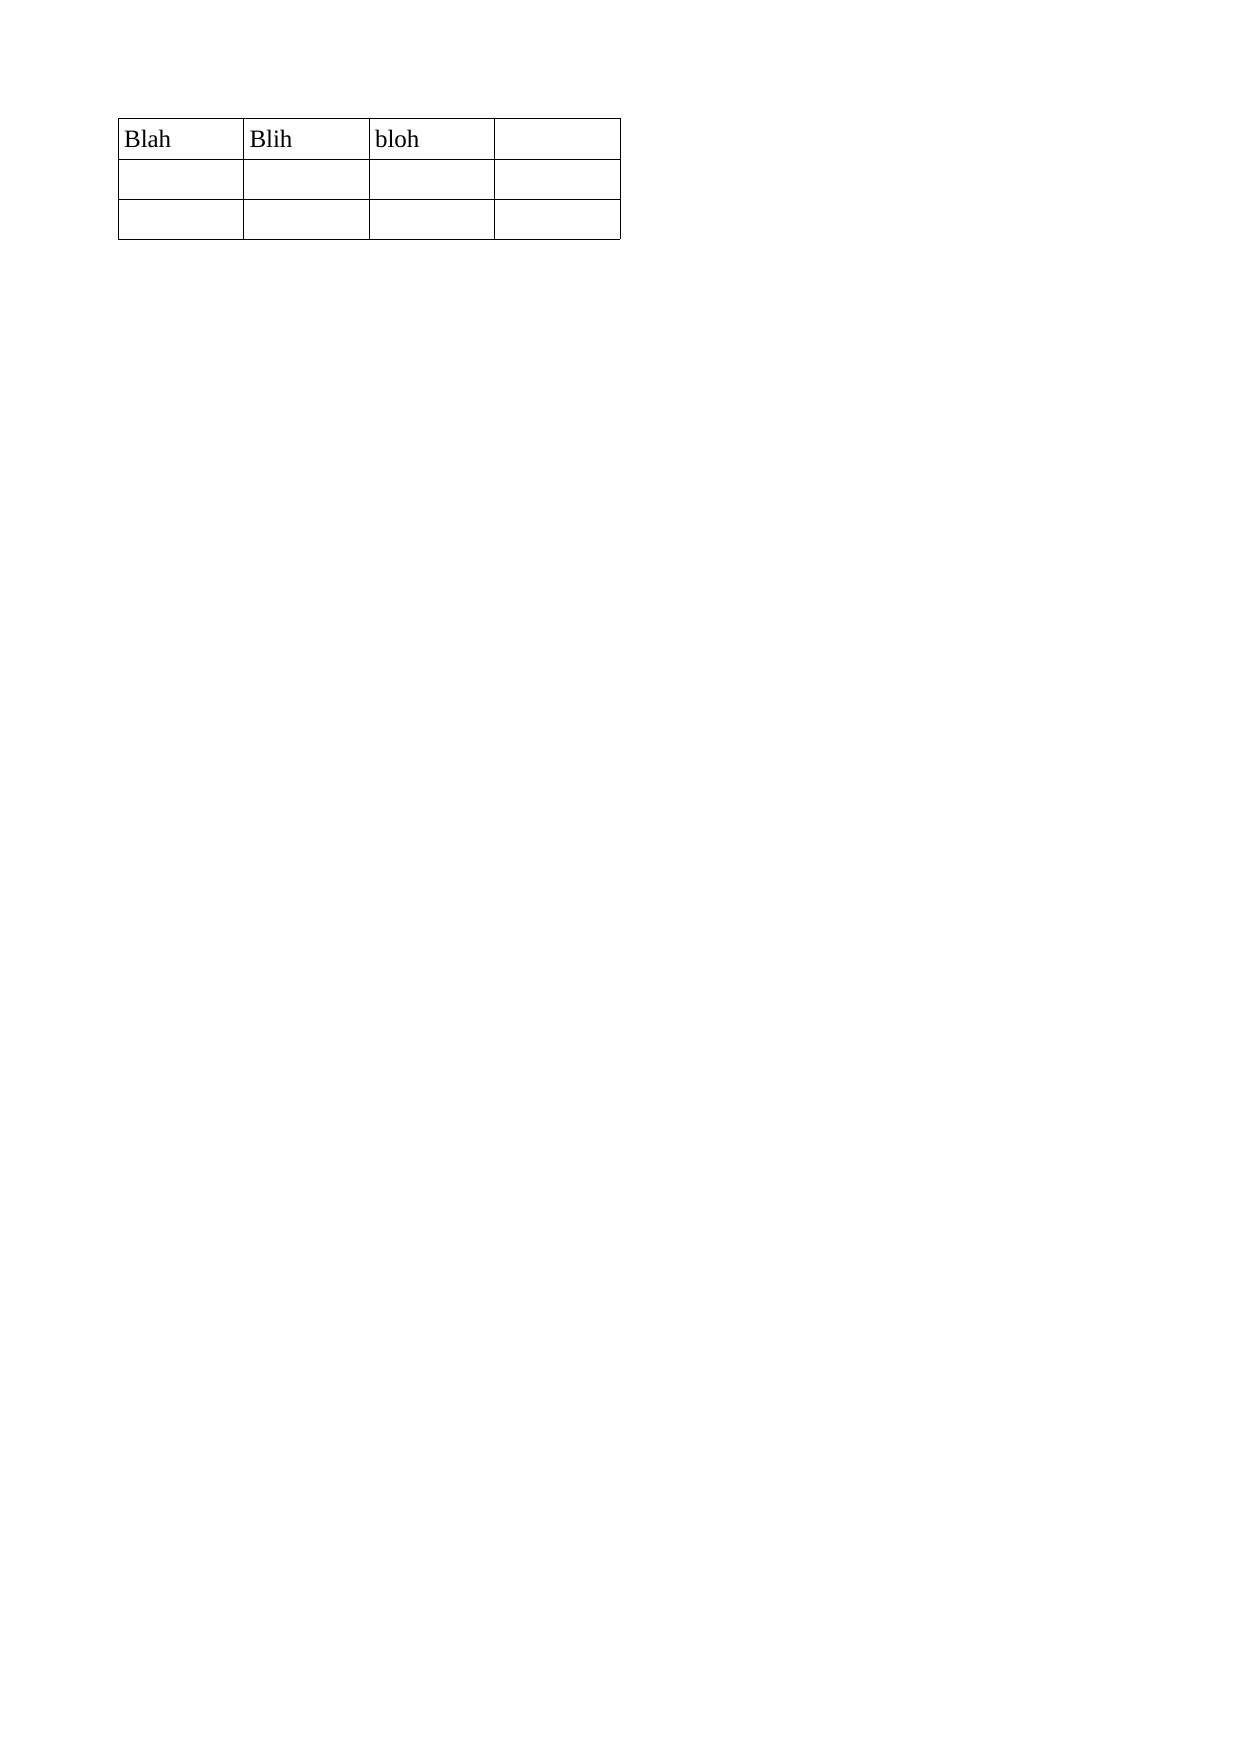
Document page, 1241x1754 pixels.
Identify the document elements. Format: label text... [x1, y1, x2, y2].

table_cell [370, 200, 494, 239]
table_header bloh [370, 119, 494, 158]
table_cell [244, 200, 369, 239]
table_cell [495, 200, 620, 239]
table_header [495, 119, 620, 158]
table_cell [495, 160, 620, 199]
table_header Blih [244, 119, 369, 158]
table_cell [370, 160, 494, 199]
table_cell [119, 200, 243, 239]
table_cell [119, 160, 243, 199]
table_header Blah [119, 119, 243, 158]
table_cell [244, 160, 369, 199]
